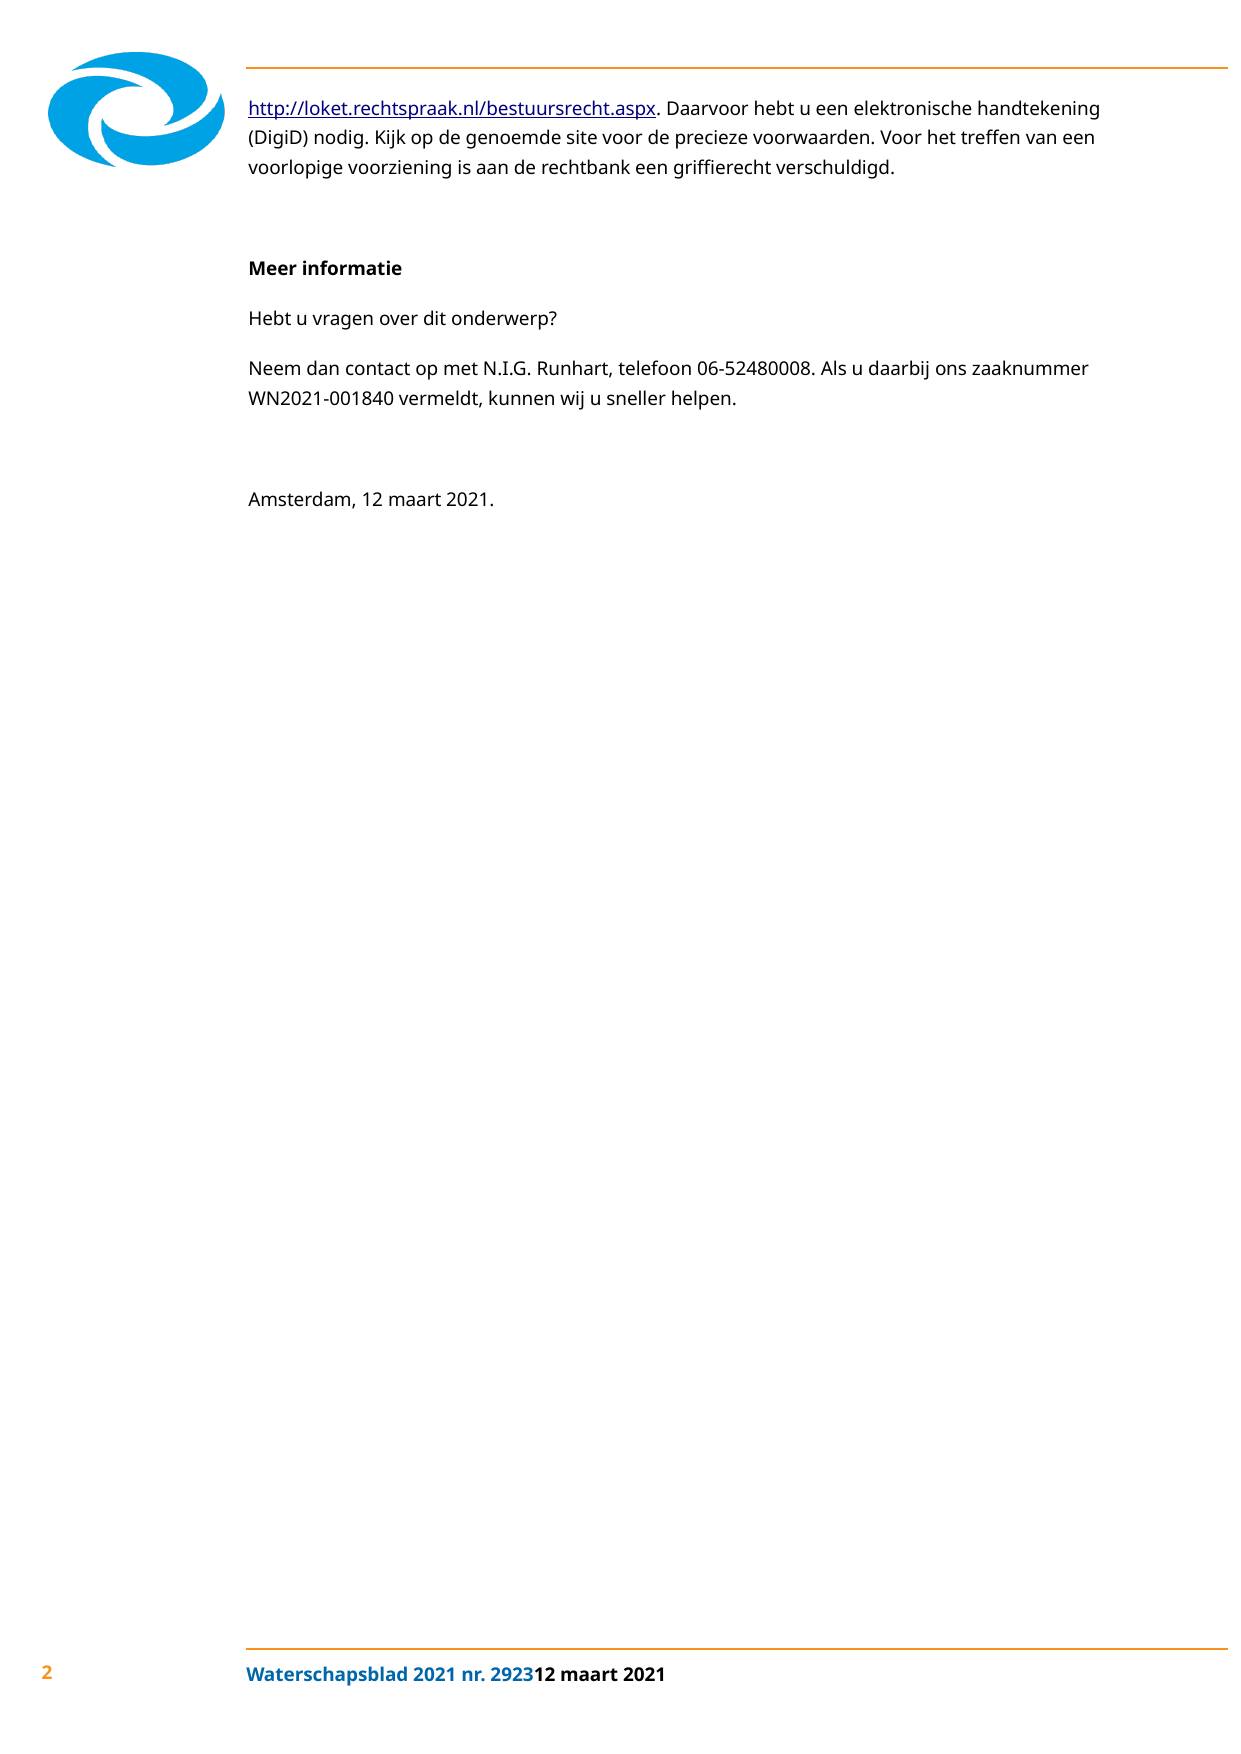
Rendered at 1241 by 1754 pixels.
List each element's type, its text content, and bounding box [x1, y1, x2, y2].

text Neem dan contact op met N.I.G. Runhart, telefoon 06-52480008. Als u daarbij ons zaaknummer WN2021-001840 vermeldt, kunnen wij u sneller helpen. [248, 356, 1152, 411]
picture [41, 47, 231, 172]
text Amsterdam, 12 maart 2021. [248, 486, 1152, 512]
text http://loket.rechtspraak.nl/bestuursrecht.aspx. Daarvoor hebt u een elektronische handtekening (DigiD) nodig. Kijk op de genoemde site voor de precieze voorwaarden. Voor het treffen van een voorlopige voorziening is aan de rechtbank een griffierecht verschuldigd. [248, 95, 1152, 180]
text Meer informatie [248, 255, 1152, 281]
text Hebt u vragen over dit onderwerp? [248, 305, 1152, 331]
